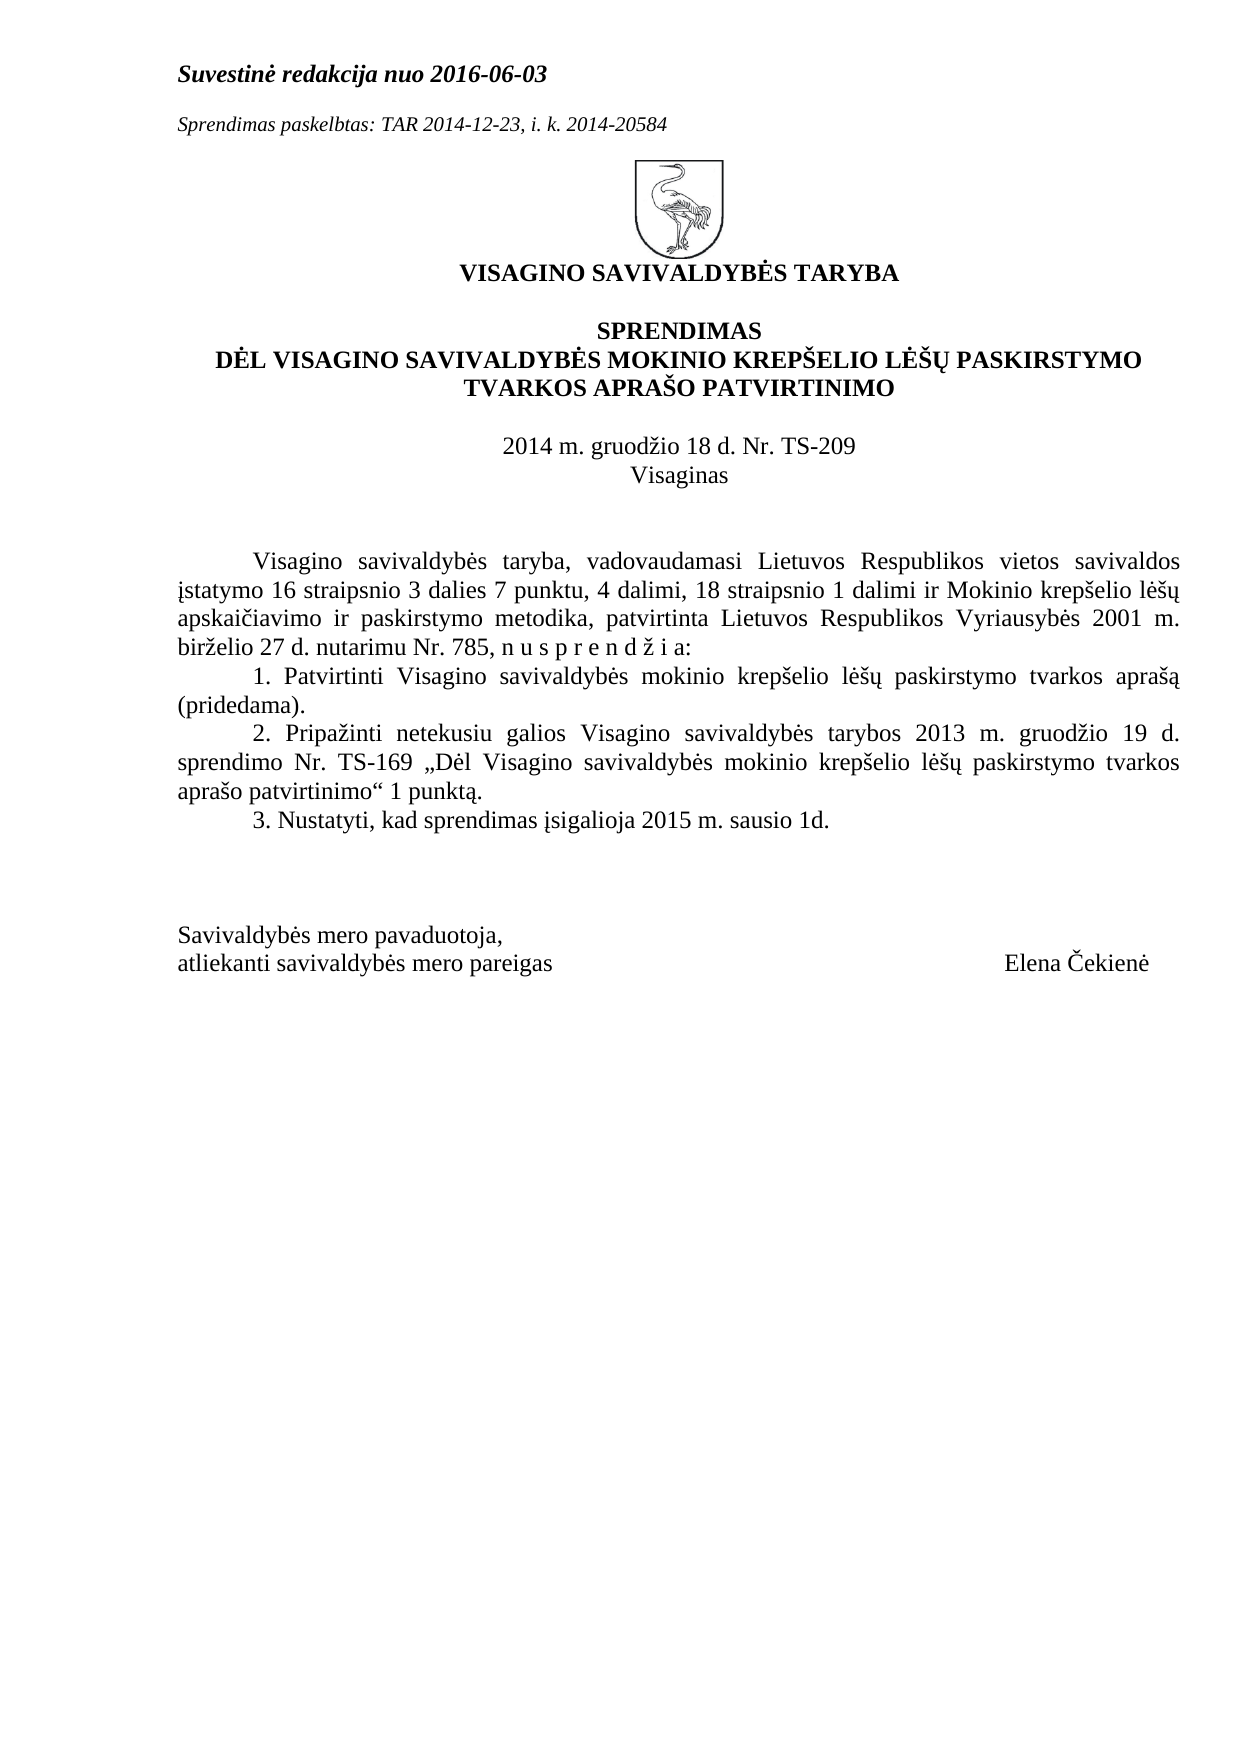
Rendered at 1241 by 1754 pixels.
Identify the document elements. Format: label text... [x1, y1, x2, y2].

text 1. Patvirtinti Visagino savivaldybės mokinio krepšelio lėšų paskirstymo tvarkos aprašą (pridedama). [177, 661, 1181, 718]
text Sprendimas paskelbtas: TAR 2014-12-23, i. k. 2014-20584 [177, 112, 1181, 136]
text 2. Pripažinti netekusiu galios Visagino savivaldybės tarybos 2013 m. gruodžio 19 d. sprendimo Nr. TS-169 „Dėl Visagino savivaldybės mokinio krepšelio lėšų paskirstymo tvarkos aprašo patvirtinimo“ 1 punktą. [177, 718, 1181, 805]
text 3. Nustatyti, kad sprendimas įsigalioja 2015 m. sausio 1d. [177, 805, 1181, 833]
text Suvestinė redakcija nuo 2016-06-03 [177, 59, 1181, 88]
text atliekanti savivaldybės mero pareigas Elena Čekienė [177, 948, 1181, 977]
text Visaginas [177, 460, 1181, 488]
text 2014 m. gruodžio 18 d. Nr. TS-209 [177, 431, 1181, 460]
text visagino savivaldybės taryba [177, 258, 1181, 287]
text sprendimas [177, 316, 1181, 345]
text DĖL VISAGINO SAVIVALDYBĖS MOKINIO KREPŠELIO LĖŠŲ PASKIRSTYMO TVARKOS APRAŠO PATVIRTINIMO [177, 345, 1181, 402]
text Visagino savivaldybės taryba, vadovaudamasi Lietuvos Respublikos vietos savivaldos įstatymo 16 straipsnio 3 dalies 7 punktu, 4 dalimi, 18 straipsnio 1 dalimi ir Mokinio krepšelio lėšų apskaičiavimo ir paskirstymo metodika, patvirtinta Lietuvos Respublikos Vyriausybės 2001 m. birželio 27 d. nutarimu Nr. 785, n u s p r e n d ž i a: [177, 546, 1181, 661]
text Savivaldybės mero pavaduotoja, [177, 920, 1181, 948]
